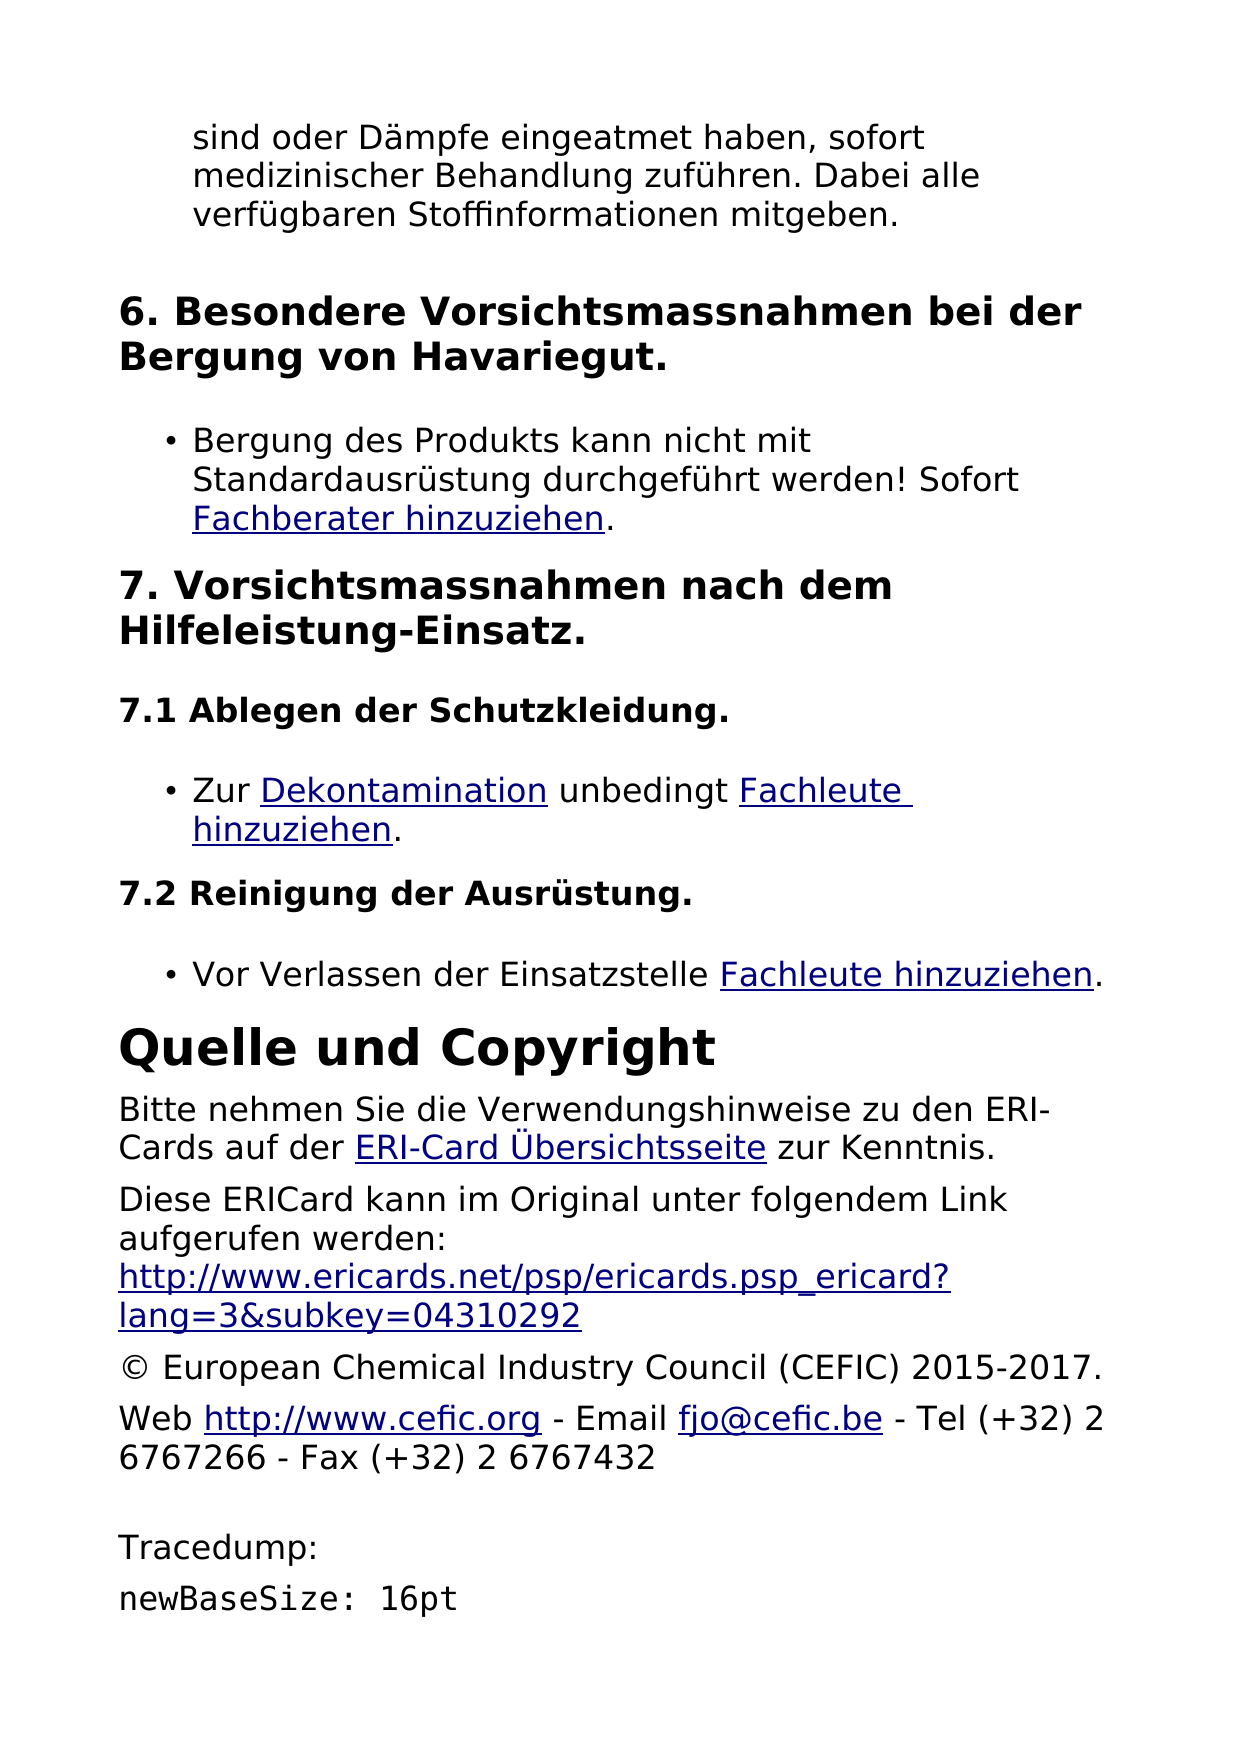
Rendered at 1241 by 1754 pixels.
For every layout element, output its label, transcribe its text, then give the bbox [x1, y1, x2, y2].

subtitle 7.2 Reinigung der Ausrüstung. [118, 874, 1122, 913]
subtitle 7.1 Ablegen der Schutzkleidung. [118, 691, 1122, 730]
list Vor Verlassen der Einsatzstelle Fachleute hinzuziehen. [177, 955, 1122, 994]
text newBaseSize: 16pt [118, 1580, 1122, 1619]
subtitle Quelle und Copyright [118, 1019, 1122, 1077]
text © European Chemical Industry Council (CEFIC) 2015-2017. [118, 1348, 1122, 1387]
text Bitte nehmen Sie die Verwendungshinweise zu den ERI-Cards auf der ERI-Card Übersichtsseite zur Kenntnis. [118, 1090, 1122, 1168]
text Web http://www.cefic.org - Email fjo@cefic.be - Tel (+32) 2 6767266 - Fax (+32) 2 6767432 [118, 1399, 1122, 1477]
text Diese ERICard kann im Original unter folgendem Link aufgerufen werden: http://www.ericards.net/psp/ericards.psp_ericard?lang=3&subkey=04310292 [118, 1180, 1122, 1336]
list sind oder Dämpfe eingeatmet haben, sofort medizinischer Behandlung zuführen. Dabei alle verfügbaren Stoffinformationen mitgeben. [177, 118, 1122, 235]
list Bergung des Produkts kann nicht mit Standardausrüstung durchgeführt werden! Sofort Fachberater hinzuziehen. [177, 422, 1122, 538]
text Tracedump: [118, 1490, 1122, 1567]
subtitle 6. Besondere Vorsichtsmassnahmen bei der Bergung von Havariegut. [118, 289, 1122, 379]
list Zur Dekontamination unbedingt Fachleute hinzuziehen. [177, 772, 1122, 849]
subtitle 7. Vorsichtsmassnahmen nach dem Hilfeleistung-Einsatz. [118, 563, 1122, 653]
